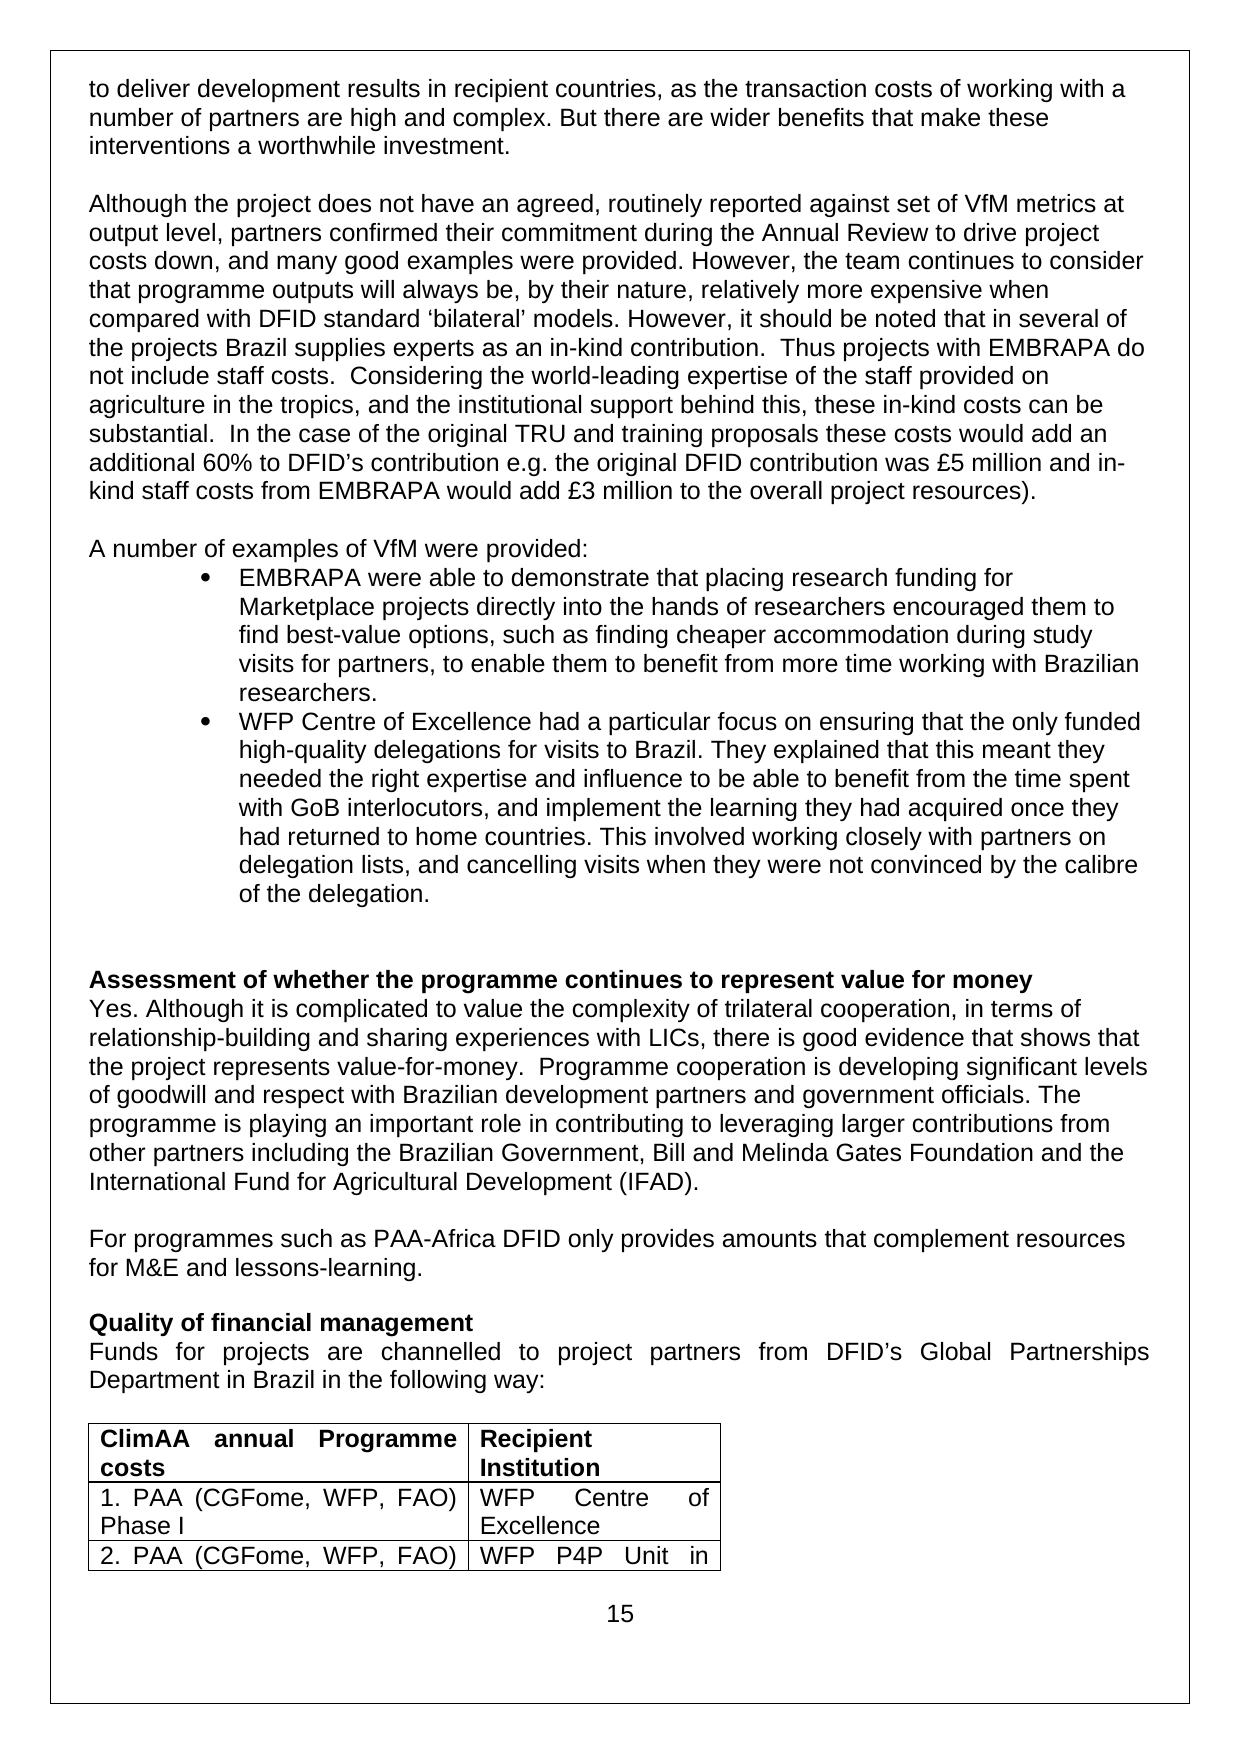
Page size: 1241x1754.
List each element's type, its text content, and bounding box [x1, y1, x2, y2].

table_cell WFP Centre of Excellence [469, 1483, 720, 1540]
table_header ClimAA annual Programme costs [89, 1424, 468, 1481]
table_header Recipient Institution [469, 1424, 720, 1481]
text Yes. Although it is complicated to value the complexity of trilateral cooperation, in terms of relationship-building and sharing experiences with LICs, there is good evidence that shows that the project represents value-for-money. Programme cooperation is developing significant levels of goodwill and respect with Brazilian development partners and government officials. The programme is playing an important role in contributing to leveraging larger contributions from other partners including the Brazilian Government, Bill and Melinda Gates Foundation and the International Fund for Agricultural Development (IFAD). [89, 994, 1152, 1195]
text to deliver development results in recipient countries, as the transaction costs of working with a number of partners are high and complex. But there are wider benefits that make these interventions a worthwhile investment. [89, 74, 1152, 160]
text A number of examples of VfM were provided: [89, 534, 1152, 563]
text Although the project does not have an agreed, routinely reported against set of VfM metrics at output level, partners confirmed their commitment during the Annual Review to drive project costs down, and many good examples were provided. However, the team continues to consider that programme outputs will always be, by their nature, relatively more expensive when compared with DFID standard ‘bilateral’ models. However, it should be noted that in several of the projects Brazil supplies experts as an in-kind contribution. Thus projects with EMBRAPA do not include staff costs. Considering the world-leading expertise of the staff provided on agriculture in the tropics, and the institutional support behind this, these in-kind costs can be substantial. In the case of the original TRU and training proposals these costs would add an additional 60% to DFID’s contribution e.g. the original DFID contribution was £5 million and in-kind staff costs from EMBRAPA would add £3 million to the overall project resources). [89, 189, 1152, 505]
list WFP Centre of Excellence had a particular focus on ensuring that the only funded high-quality delegations for visits to Brazil. They explained that this meant they needed the right expertise and influence to be able to benefit from the time spent with GoB interlocutors, and implement the learning they had acquired once they had returned to home countries. This involved working closely with partners on delegation lists, and cancelling visits when they were not convinced by the calibre of the delegation. [201, 706, 1152, 908]
list EMBRAPA were able to demonstrate that placing research funding for Marketplace projects directly into the hands of researchers encouraged them to find best-value options, such as finding cheaper accommodation during study visits for partners, to enable them to benefit from more time working with Brazilian researchers. [201, 563, 1152, 706]
text Assessment of whether the programme continues to represent value for money [89, 965, 1152, 994]
table_cell 1. PAA (CGFome, WFP, FAO) Phase I [89, 1483, 468, 1540]
text Funds for projects are channelled to project partners from DFID’s Global Partnerships Department in Brazil in the following way: [89, 1337, 1152, 1394]
table_cell WFP P4P Unit in [469, 1541, 720, 1570]
text Quality of financial management [89, 1308, 1152, 1337]
text For programmes such as PAA-Africa DFID only provides amounts that complement resources for M&E and lessons-learning. [89, 1224, 1152, 1282]
table_cell 2. PAA (CGFome, WFP, FAO) [89, 1541, 468, 1570]
